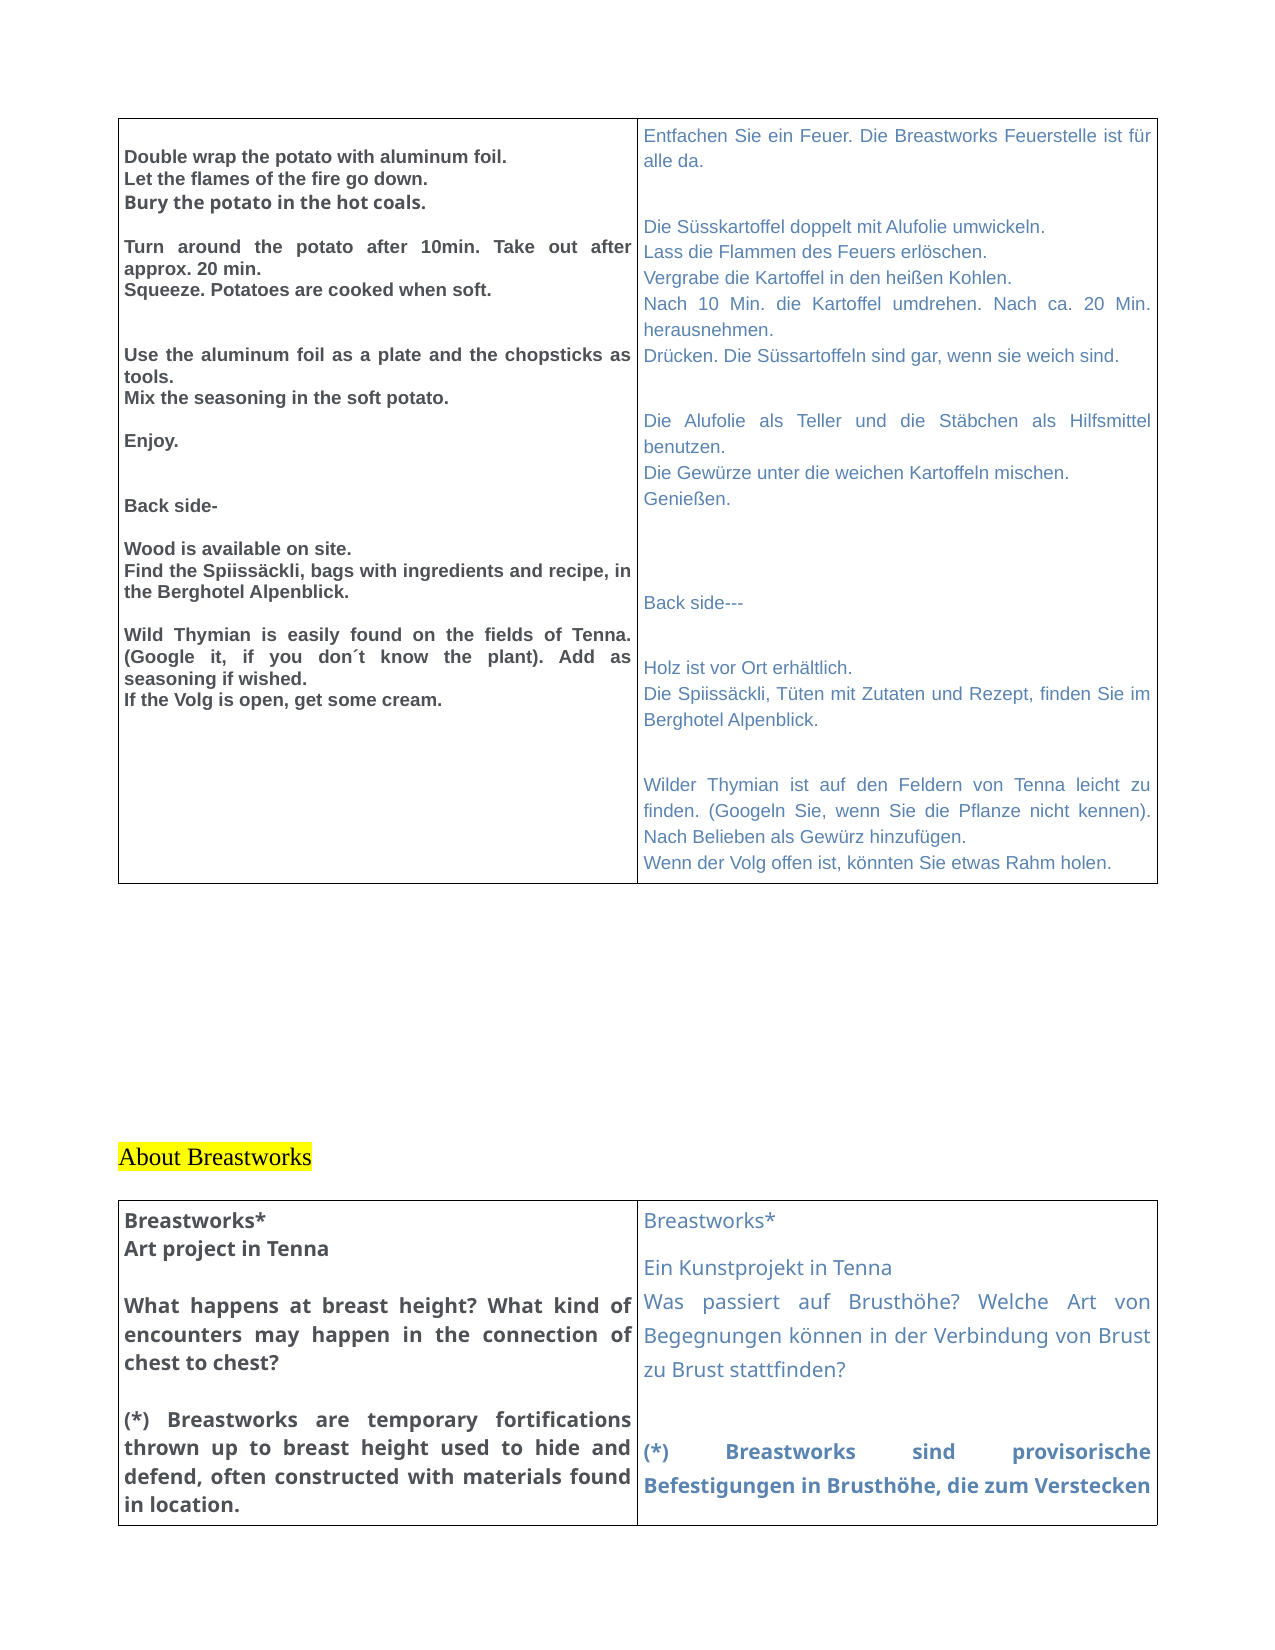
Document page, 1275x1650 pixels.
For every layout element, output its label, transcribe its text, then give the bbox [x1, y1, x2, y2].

table_header Entfachen Sie ein Feuer. Die Breastworks Feuerstelle ist für alle da. Die Süsskartoffel doppelt mit Alufolie umwickeln. Lass die Flammen des Feuers erlöschen. Vergrabe die Kartoffel in den heißen Kohlen. Nach 10 Min. die Kartoffel umdrehen. Nach ca. 20 Min. herausnehmen. Drücken. Die Süssartoffeln sind gar, wenn sie weich sind. Die Alufolie als Teller und die Stäbchen als Hilfsmittel benutzen. Die Gewürze unter die weichen Kartoffeln mischen. Genießen. Back side--- Holz ist vor Ort erhältlich. Die Spiissäckli, Tüten mit Zutaten und Rezept, finden Sie im Berghotel Alpenblick. Wilder Thymian ist auf den Feldern von Tenna leicht zu finden. (Googeln Sie, wenn Sie die Pflanze nicht kennen). Nach Belieben als Gewürz hinzufügen. Wenn der Volg offen ist, könnten Sie etwas Rahm holen. [638, 119, 1157, 883]
table_header Breastworks* Art project in Tenna What happens at breast height? What kind of encounters may happen in the connection of chest to chest? (*) Breastworks are temporary fortifications thrown up to breast height used to hide and defend, often constructed with materials found in location. [119, 1201, 637, 1524]
table_header Breastworks* Ein Kunstprojekt in Tenna Was passiert auf Brusthöhe? Welche Art von Begegnungen können in der Verbindung von Brust zu Brust stattfinden? (*) Breastworks sind provisorische Befestigungen in Brusthöhe, die zum Verstecken [638, 1201, 1157, 1524]
table_header Double wrap the potato with aluminum foil. Let the flames of the fire go down. Bury the potato in the hot coals. Turn around the potato after 10min. Take out after approx. 20 min. Squeeze. Potatoes are cooked when soft. Use the aluminum foil as a plate and the chopsticks as tools. Mix the seasoning in the soft potato. Enjoy. Back side- Wood is available on site. Find the Spiissäckli, bags with ingredients and recipe, in the Berghotel Alpenblick. Wild Thymian is easily found on the fields of Tenna. (Google it, if you don´t know the plant). Add as seasoning if wished. If the Volg is open, get some cream. [119, 119, 637, 883]
text About Breastworks [118, 1142, 1157, 1171]
